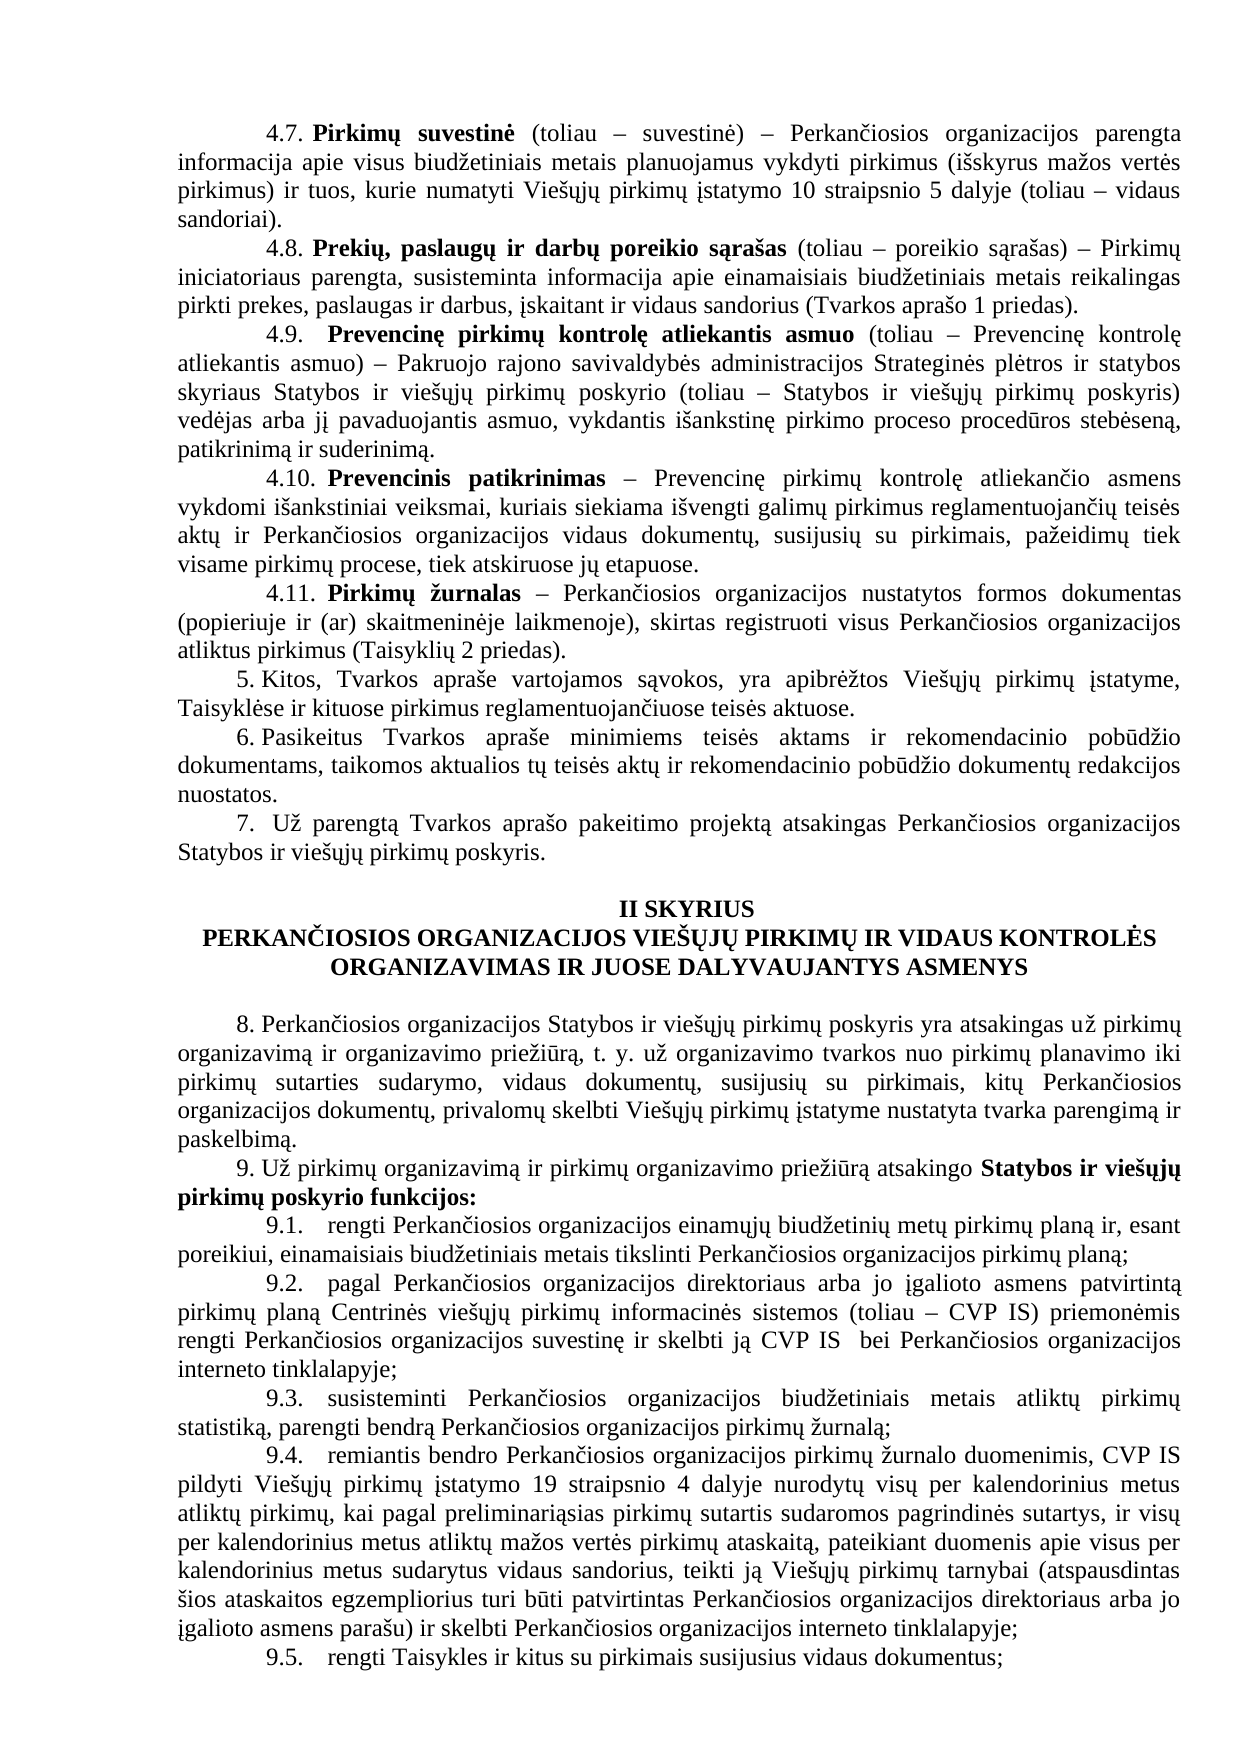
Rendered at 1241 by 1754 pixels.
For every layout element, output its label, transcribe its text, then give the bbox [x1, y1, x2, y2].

text 9.5. rengti Taisykles ir kitus su pirkimais susijusius vidaus dokumentus; [177, 1642, 1181, 1671]
text 7. Už parengtą Tvarkos aprašo pakeitimo projektą atsakingas Perkančiosios organizacijos Statybos ir viešųjų pirkimų poskyris. [177, 808, 1181, 866]
text 9.4. remiantis bendro Perkančiosios organizacijos pirkimų žurnalo duomenimis, CVP IS pildyti Viešųjų pirkimų įstatymo 19 straipsnio 4 dalyje nurodytų visų per kalendorinius metus atliktų pirkimų, kai pagal preliminariąsias pirkimų sutartis sudaromos pagrindinės sutartys, ir visų per kalendorinius metus atliktų mažos vertės pirkimų ataskaitą, pateikiant duomenis apie visus per kalendorinius metus sudarytus vidaus sandorius, teikti ją Viešųjų pirkimų tarnybai (atspausdintas šios ataskaitos egzempliorius turi būti patvirtintas Perkančiosios organizacijos direktoriaus arba jo įgalioto asmens parašu) ir skelbti Perkančiosios organizacijos interneto tinklalapyje; [177, 1441, 1181, 1642]
text 5. Kitos, Tvarkos apraše vartojamos sąvokos, yra apibrėžtos Viešųjų pirkimų įstatyme, Taisyklėse ir kituose pirkimus reglamentuojančiuose teisės aktuose. [177, 664, 1181, 722]
text 8. Perkančiosios organizacijos Statybos ir viešųjų pirkimų poskyris yra atsakingas už pirkimų organizavimą ir organizavimo priežiūrą, t. y. už organizavimo tvarkos nuo pirkimų planavimo iki pirkimų sutarties sudarymo, vidaus dokumentų, susijusių su pirkimais, kitų Perkančiosios organizacijos dokumentų, privalomų skelbti Viešųjų pirkimų įstatyme nustatyta tvarka parengimą ir paskelbimą. [177, 1009, 1181, 1153]
text 4.9. Prevencinę pirkimų kontrolę atliekantis asmuo (toliau – Prevencinę kontrolę atliekantis asmuo) – Pakruojo rajono savivaldybės administracijos Strateginės plėtros ir statybos skyriaus Statybos ir viešųjų pirkimų poskyrio (toliau – Statybos ir viešųjų pirkimų poskyris) vedėjas arba jį pavaduojantis asmuo, vykdantis išankstinę pirkimo proceso procedūros stebėseną, patikrinimą ir suderinimą. [177, 319, 1181, 463]
text 4.8. Prekių, paslaugų ir darbų poreikio sąrašas (toliau – poreikio sąrašas) – Pirkimų iniciatoriaus parengta, susisteminta informacija apie einamaisiais biudžetiniais metais reikalingas pirkti prekes, paslaugas ir darbus, įskaitant ir vidaus sandorius (Tvarkos aprašo 1 priedas). [177, 233, 1181, 319]
text 9.2. pagal Perkančiosios organizacijos direktoriaus arba jo įgalioto asmens patvirtintą pirkimų planą Centrinės viešųjų pirkimų informacinės sistemos (toliau – CVP IS) priemonėmis rengti Perkančiosios organizacijos suvestinę ir skelbti ją CVP IS bei Perkančiosios organizacijos interneto tinklalapyje; [177, 1268, 1181, 1383]
text 9.3. susisteminti Perkančiosios organizacijos biudžetiniais metais atliktų pirkimų statistiką, parengti bendrą Perkančiosios organizacijos pirkimų žurnalą; [177, 1383, 1181, 1441]
text II SKYRIUS [192, 894, 1181, 923]
text 9.1. rengti Perkančiosios organizacijos einamųjų biudžetinių metų pirkimų planą ir, esant poreikiui, einamaisiais biudžetiniais metais tikslinti Perkančiosios organizacijos pirkimų planą; [177, 1211, 1181, 1268]
text 9. Už pirkimų organizavimą ir pirkimų organizavimo priežiūrą atsakingo Statybos ir viešųjų pirkimų poskyrio funkcijos: [177, 1153, 1181, 1211]
text 6. Pasikeitus Tvarkos apraše minimiems teisės aktams ir rekomendacinio pobūdžio dokumentams, taikomos aktualios tų teisės aktų ir rekomendacinio pobūdžio dokumentų redakcijos nuostatos. [177, 722, 1181, 808]
text 4.10. Prevencinis patikrinimas – Prevencinę pirkimų kontrolę atliekančio asmens vykdomi išankstiniai veiksmai, kuriais siekiama išvengti galimų pirkimus reglamentuojančių teisės aktų ir Perkančiosios organizacijos vidaus dokumentų, susijusių su pirkimais, pažeidimų tiek visame pirkimų procese, tiek atskiruose jų etapuose. [177, 463, 1181, 578]
text 4.11. Pirkimų žurnalas – Perkančiosios organizacijos nustatytos formos dokumentas (popieriuje ir (ar) skaitmeninėje laikmenoje), skirtas registruoti visus Perkančiosios organizacijos atliktus pirkimus (Taisyklių 2 priedas). [177, 578, 1181, 664]
text PERKANČIOSIOS ORGANIZACIJOS VIEŠŲJŲ PIRKIMŲ IR VIDAUS KONTROLĖS ORGANIZAVIMAS IR JUOSE DALYVAUJANTYS ASMENYS [177, 923, 1181, 981]
text 4.7. Pirkimų suvestinė (toliau – suvestinė) – Perkančiosios organizacijos parengta informacija apie visus biudžetiniais metais planuojamus vykdyti pirkimus (išskyrus mažos vertės pirkimus) ir tuos, kurie numatyti Viešųjų pirkimų įstatymo 10 straipsnio 5 dalyje (toliau – vidaus sandoriai). [177, 118, 1181, 233]
